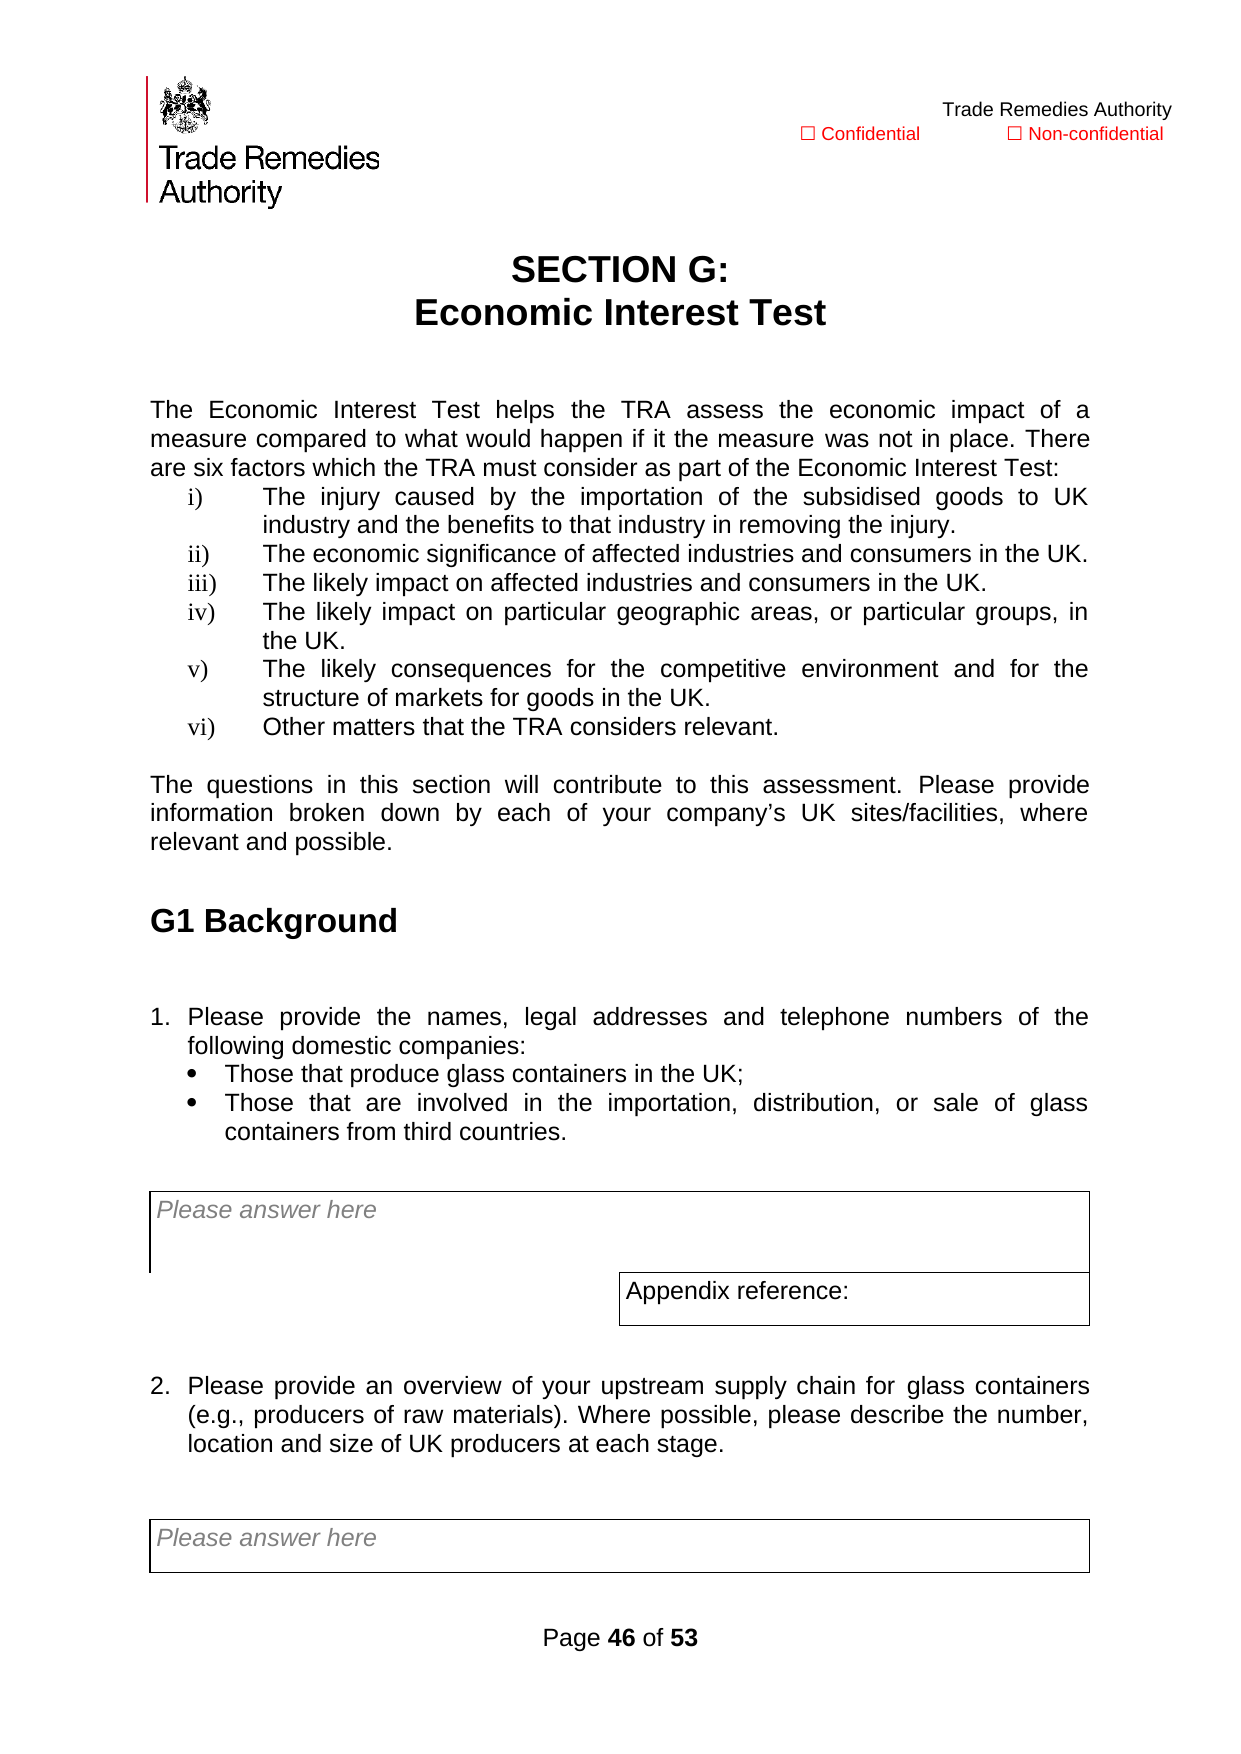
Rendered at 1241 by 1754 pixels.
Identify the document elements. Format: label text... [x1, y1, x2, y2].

list The likely impact on particular geographic areas, or particular groups, in the UK. [187, 597, 1090, 654]
list The likely impact on affected industries and consumers in the UK. [187, 568, 1090, 597]
subtitle SECTION G: Economic Interest Test [150, 247, 1090, 333]
subtitle G1 Background [150, 901, 1090, 940]
table_header Please answer here [151, 1192, 1089, 1272]
table_cell Appendix reference: [620, 1273, 1089, 1324]
list Please provide an overview of your upstream supply chain for glass containers (e.g., producers of raw materials). Where possible, please describe the number, location and size of UK producers at each stage. [150, 1371, 1090, 1457]
list Those that are involved in the importation, distribution, or sale of glass containers from third countries. [187, 1088, 1090, 1146]
text The questions in this section will contribute to this assessment. Please provide information broken down by each of your company’s UK sites/facilities, where relevant and possible. [150, 770, 1090, 856]
table_cell [150, 1273, 619, 1324]
text The Economic Interest Test helps the TRA assess the economic impact of a measure compared to what would happen if it the measure was not in place. There are six factors which the TRA must consider as part of the Economic Interest Test: [150, 395, 1090, 482]
list Other matters that the TRA considers relevant. [187, 712, 1090, 741]
list The injury caused by the importation of the subsidised goods to UK industry and the benefits to that industry in removing the injury. [187, 482, 1090, 539]
list The likely consequences for the competitive environment and for the structure of markets for goods in the UK. [187, 654, 1090, 712]
list Please provide the names, legal addresses and telephone numbers of the following domestic companies: [150, 1002, 1090, 1059]
list The economic significance of affected industries and consumers in the UK. [187, 539, 1090, 568]
table_header Please answer here [151, 1520, 1089, 1572]
list Those that produce glass containers in the UK; [187, 1059, 1090, 1088]
